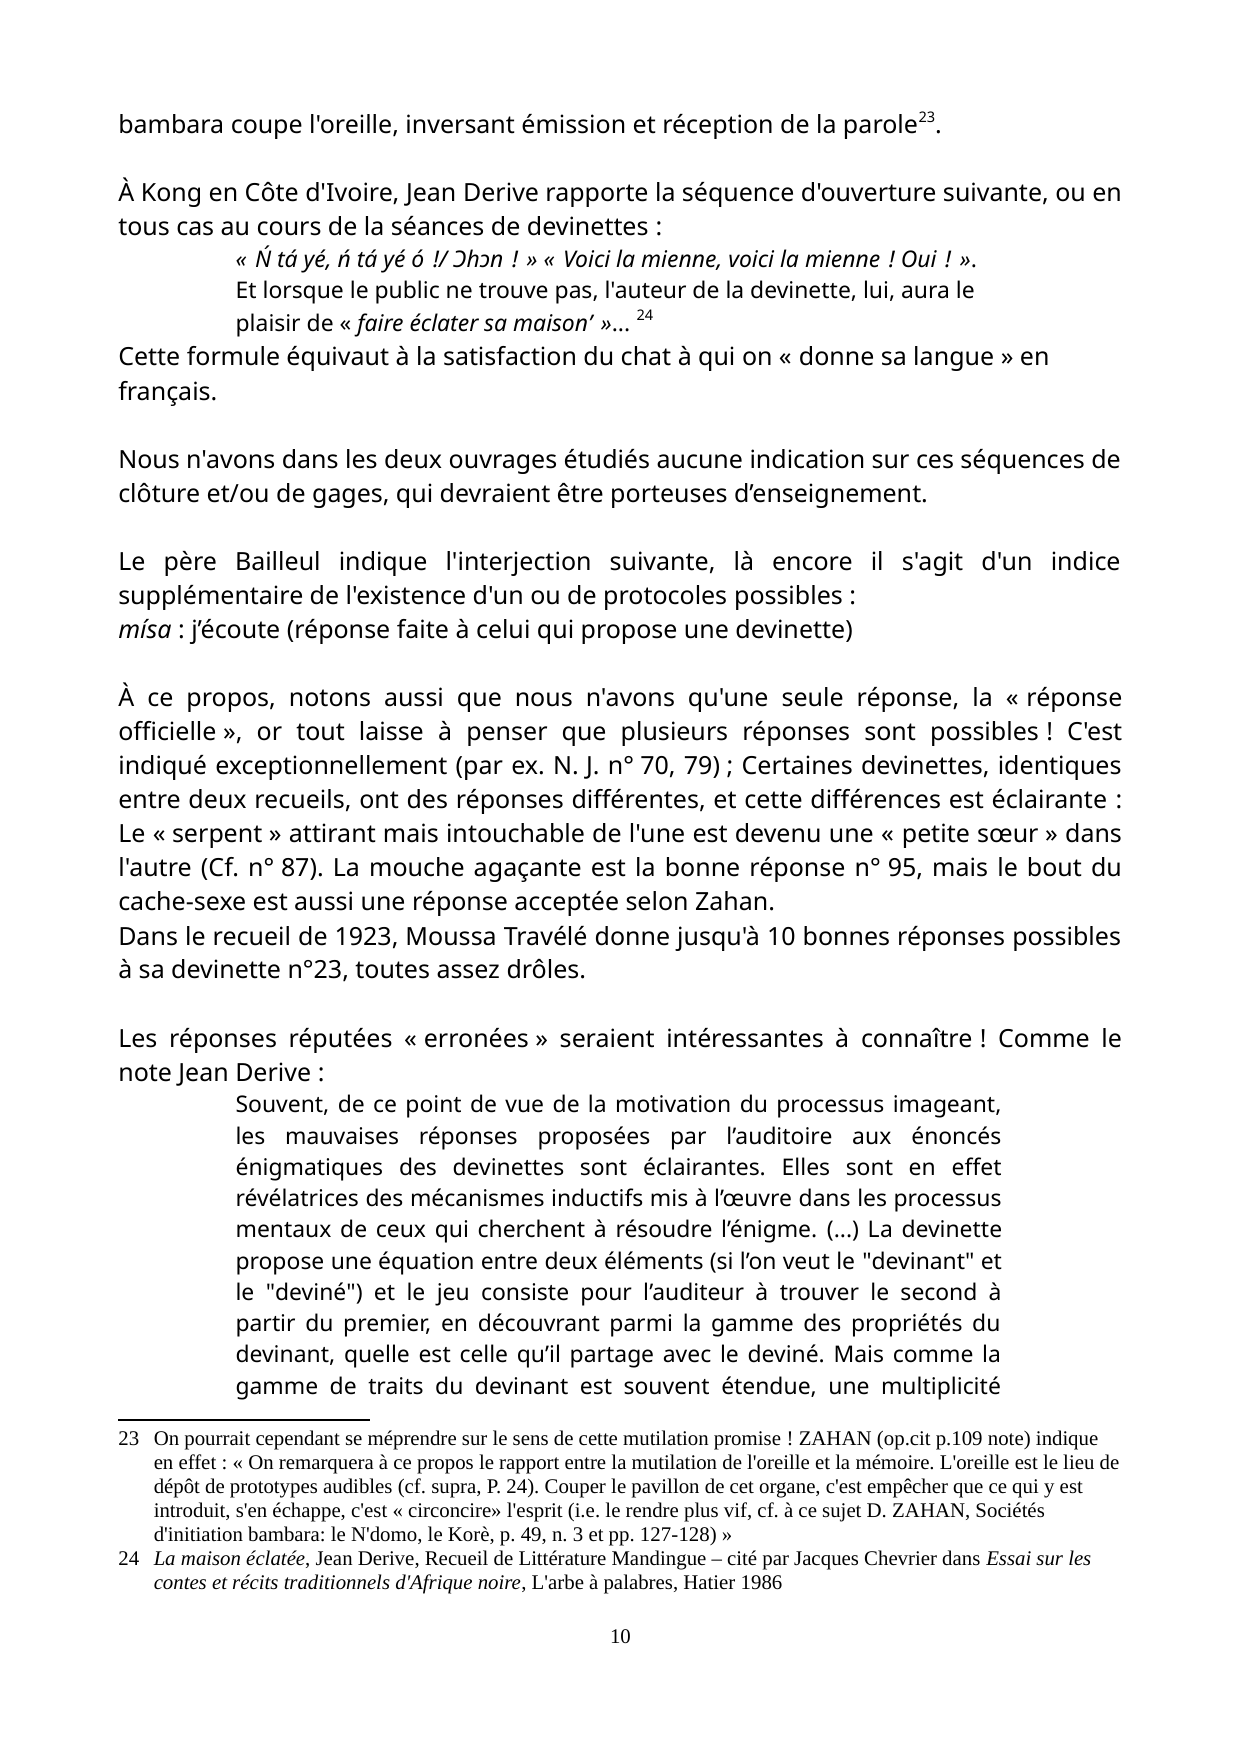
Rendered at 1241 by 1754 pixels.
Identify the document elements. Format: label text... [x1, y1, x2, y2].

text On pourrait cependant se méprendre sur le sens de cette mutilation promise ! ZAHAN (op.cit p.109 note) indique en effet : « On remarquera à ce propos le rapport entre la mutilation de l'oreille et la mémoire. L'oreille est le lieu de dépôt de prototypes audibles (cf. supra, P. 24). Couper le pavillon de cet organe, c'est empêcher que ce qui y est introduit, s'en échappe, c'est « circoncire» l'esprit (i.e. le rendre plus vif, cf. à ce sujet D. ZAHAN, Sociétés d'initiation bambara: le N'domo, le Korè, p. 49, n. 3 et pp. 127‑128) » [118, 1426, 1122, 1546]
text La maison éclatée, Jean Derive, Recueil de Littérature Mandingue – cité par Jacques Chevrier dans Essai sur les contes et récits traditionnels d'Afrique noire, L'arbe à palabres, Hatier 1986 [118, 1546, 1122, 1594]
text Dans le recueil de 1923, Moussa Travélé donne jusqu'à 10 bonnes réponses possibles à sa devinette n°23, toutes assez drôles. [118, 918, 1122, 986]
text Nous n'avons dans les deux ouvrages étudiés aucune indication sur ces séquences de clôture et/ou de gages, qui devraient être porteuses d’enseignement. [118, 441, 1122, 509]
text À ce propos, notons aussi que nous n'avons qu'une seule réponse, la « réponse officielle », or tout laisse à penser que plusieurs réponses sont possibles ! C'est indiqué exceptionnellement (par ex. N. J. n° 70, 79) ; Certaines devinettes, identiques entre deux recueils, ont des réponses différentes, et cette différences est éclairante : Le « serpent » attirant mais intouchable de l'une est devenu une « petite sœur » dans l'autre (Cf. n° 87). La mouche agaçante est la bonne réponse n° 95, mais le bout du cache-sexe est aussi une réponse acceptée selon Zahan. [118, 680, 1122, 918]
text « Ń tá yé, ń tá yé ó !/ Ɔhɔn ! » « Voici la mienne, voici la mienne ! Oui ! ». Et lorsque le public ne trouve pas, l'auteur de la devinette, lui, aura le plaisir de « faire éclater sa maisonʼ »... [235, 242, 1003, 339]
text Souvent, de ce point de vue de la motivation du processus imageant, les mauvaises réponses proposées par l’auditoire aux énoncés énigmatiques des devinettes sont éclairantes. Elles sont en effet révélatrices des mécanismes inductifs mis à l’œuvre dans les processus mentaux de ceux qui cherchent à résoudre l’énigme. (...) La devinette propose une équation entre deux éléments (si l’on veut le "devinant" et le "deviné") et le jeu consiste pour l’auditeur à trouver le second à partir du premier, en découvrant parmi la gamme des propriétés du devinant, quelle est celle qu’il partage avec le deviné. Mais comme la gamme de traits du devinant est souvent étendue, une multiplicité [235, 1088, 1002, 1401]
text Cette formule équivaut à la satisfaction du chat à qui on « donne sa langue » en français. [118, 339, 1122, 407]
text À Kong en Côte d'Ivoire, Jean Derive rapporte la séquence d'ouverture suivante, ou en tous cas au cours de la séances de devinettes : [118, 174, 1122, 242]
text bambara coupe l'oreille, inversant émission et réception de la parole. [118, 106, 1122, 140]
text Le père Bailleul indique l'interjection suivante, là encore il s'agit d'un indice supplémentaire de l'existence d'un ou de protocoles possibles : [118, 543, 1122, 612]
text mísa : j’écoute (réponse faite à celui qui propose une devinette) [118, 612, 1122, 646]
text Les réponses réputées « erronées » seraient intéressantes à connaître ! Comme le note Jean Derive : [118, 1020, 1122, 1088]
